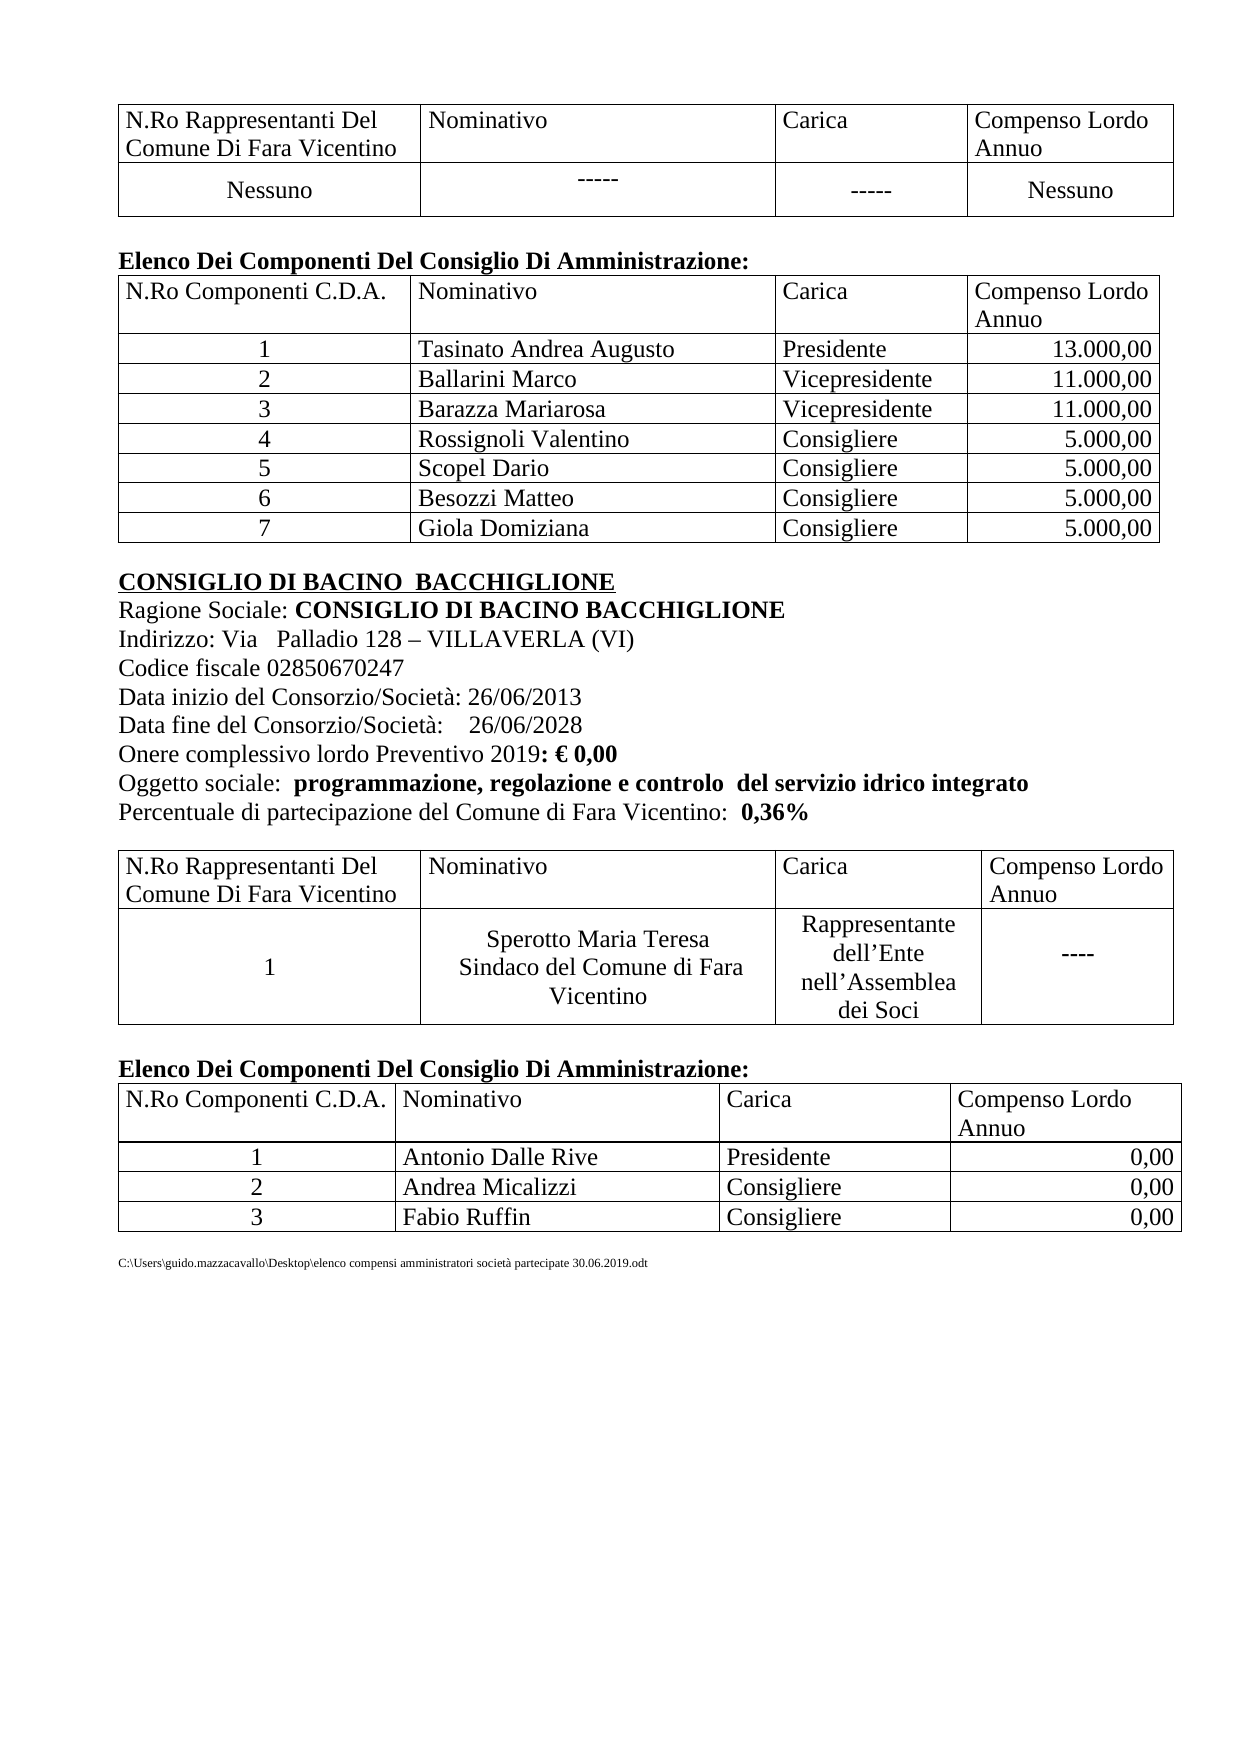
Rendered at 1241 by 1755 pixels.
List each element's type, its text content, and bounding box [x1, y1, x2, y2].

table_cell Presidente [776, 334, 967, 363]
text Percentuale di partecipazione del Comune di Fara Vicentino: 0,36% [118, 797, 1167, 826]
table_cell Tasinato Andrea Augusto [411, 334, 775, 363]
table_cell Besozzi Matteo [411, 483, 775, 512]
table_cell 3 [119, 1202, 395, 1231]
table_cell Giola Domiziana [411, 513, 775, 542]
text C:\Users\guido.mazzacavallo\Desktop\elenco compensi amministratori società partecipate 30.06.2019.odt [118, 1256, 1167, 1270]
table_cell ----- [421, 163, 775, 216]
table_header Compenso Lordo Annuo [968, 276, 1159, 333]
table_cell 5.000,00 [968, 513, 1159, 542]
table_header Nominativo [421, 105, 775, 162]
table_header Carica [776, 276, 967, 333]
table_cell 11.000,00 [968, 394, 1159, 423]
table_cell Consigliere [776, 513, 967, 542]
table_cell ---- [982, 909, 1173, 1024]
table_header Nominativo [396, 1084, 719, 1141]
table_cell 1 [119, 1143, 395, 1171]
table_cell Consigliere [776, 424, 967, 452]
table_cell 2 [119, 364, 410, 393]
table_cell 13.000,00 [968, 334, 1159, 363]
table_cell ----- [776, 163, 967, 216]
table_cell 1 [119, 334, 410, 363]
table_cell Nessuno [968, 163, 1173, 216]
table_header Compenso Lordo Annuo [982, 851, 1173, 908]
table_cell 6 [119, 483, 410, 512]
table_cell Presidente [720, 1143, 950, 1171]
table_cell Consigliere [776, 483, 967, 512]
table_cell 5.000,00 [968, 424, 1159, 452]
text Elenco Dei Componenti Del Consiglio Di Amministrazione: [118, 246, 1167, 275]
text Ragione Sociale: CONSIGLIO DI BACINO BACCHIGLIONE [118, 596, 1167, 624]
table_cell Consigliere [776, 454, 967, 482]
table_header N.Ro Componenti C.D.A. [119, 276, 410, 333]
table_cell Scopel Dario [411, 454, 775, 482]
table_header Compenso Lordo Annuo [968, 105, 1173, 162]
table_cell 5.000,00 [968, 454, 1159, 482]
table_cell 5.000,00 [968, 483, 1159, 512]
table_cell 1 [119, 909, 420, 1024]
table_cell Consigliere [720, 1202, 950, 1231]
table_cell 0,00 [951, 1143, 1181, 1171]
table_cell Rossignoli Valentino [411, 424, 775, 452]
table_cell 3 [119, 394, 410, 423]
table_header Compenso Lordo Annuo [951, 1084, 1181, 1141]
table_header Nominativo [421, 851, 775, 908]
table_cell Rappresentante dell’Ente nell’Assemblea dei Soci [776, 909, 981, 1024]
text Onere complessivo lordo Preventivo 2019: € 0,00 [118, 739, 1167, 768]
table_cell Consigliere [720, 1172, 950, 1201]
table_cell Antonio Dalle Rive [396, 1143, 719, 1171]
table_cell Vicepresidente [776, 364, 967, 393]
table_cell 0,00 [951, 1202, 1181, 1231]
table_cell 11.000,00 [968, 364, 1159, 393]
table_header Carica [776, 851, 981, 908]
table_header Carica [720, 1084, 950, 1141]
table_cell 5 [119, 454, 410, 482]
text Elenco Dei Componenti Del Consiglio Di Amministrazione: [118, 1054, 1167, 1083]
table_cell Fabio Ruffin [396, 1202, 719, 1231]
table_header Carica [776, 105, 967, 162]
table_cell 7 [119, 513, 410, 542]
table_cell Sperotto Maria Teresa Sindaco del Comune di Fara Vicentino [421, 909, 775, 1024]
table_cell Andrea Micalizzi [396, 1172, 719, 1201]
table_header N.Ro Rappresentanti Del Comune Di Fara Vicentino [119, 105, 420, 162]
table_header N.Ro Componenti C.D.A. [119, 1084, 395, 1141]
table_cell Nessuno [119, 163, 420, 216]
table_cell Ballarini Marco [411, 364, 775, 393]
text Data fine del Consorzio/Società: 26/06/2028 [118, 711, 1167, 739]
table_cell Barazza Mariarosa [411, 394, 775, 423]
table_header Nominativo [411, 276, 775, 333]
text CONSIGLIO DI BACINO BACCHIGLIONE [118, 567, 1167, 596]
table_cell 2 [119, 1172, 395, 1201]
text Codice fiscale 02850670247 [118, 653, 1167, 682]
table_cell 0,00 [951, 1172, 1181, 1201]
table_cell Vicepresidente [776, 394, 967, 423]
table_header N.Ro Rappresentanti Del Comune Di Fara Vicentino [119, 851, 420, 908]
text Oggetto sociale: programmazione, regolazione e controlo del servizio idrico integrato [118, 768, 1167, 797]
subtitle Data inizio del Consorzio/Società: 26/06/2013 [118, 682, 1167, 711]
text Indirizzo: Via Palladio 128 – VILLAVERLA (VI) [118, 624, 1167, 653]
table_cell 4 [119, 424, 410, 452]
